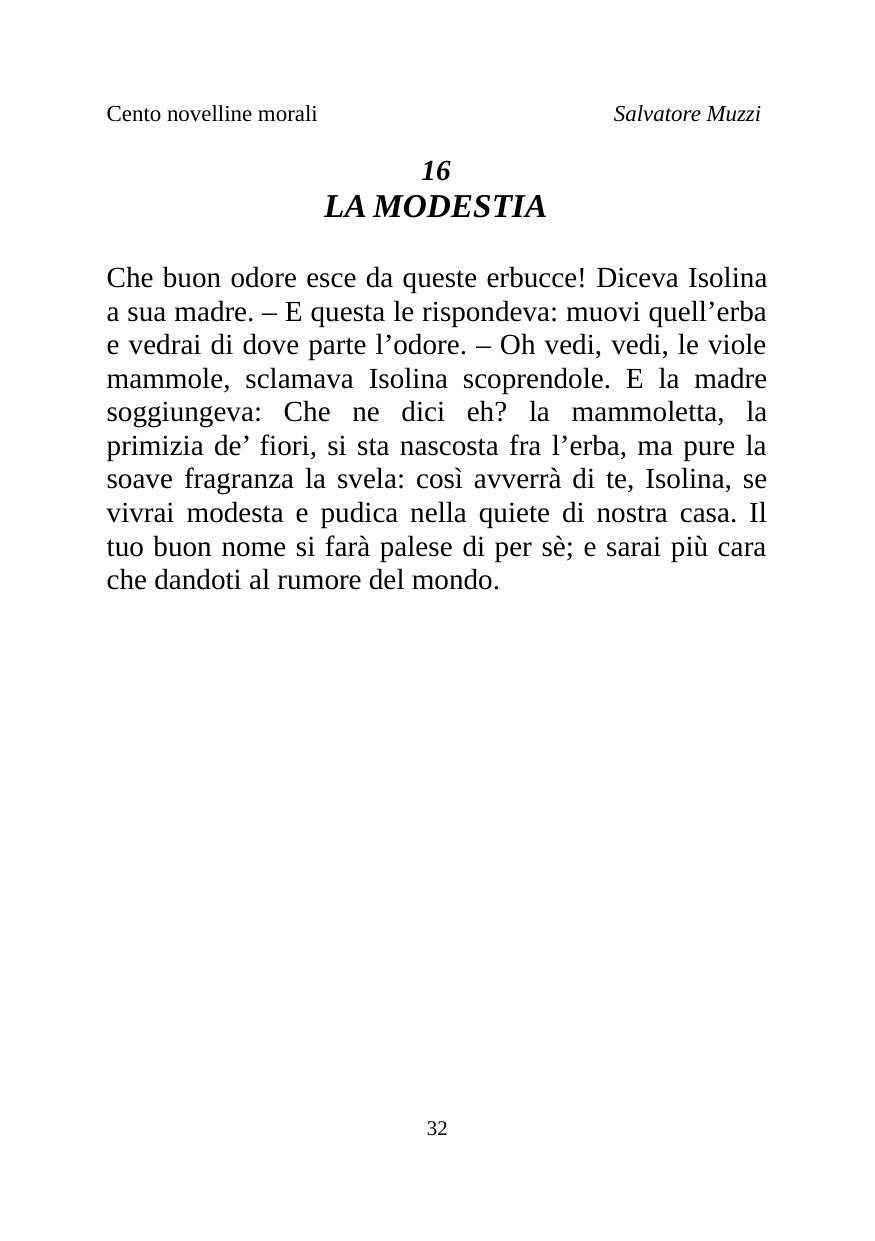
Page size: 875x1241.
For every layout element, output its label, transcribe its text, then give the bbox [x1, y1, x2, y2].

text Che buon odore esce da queste erbucce! Diceva Isolina a sua madre. – E questa le rispondeva: muovi quell’erba e vedrai di dove parte l’odore. – Oh vedi, vedi, le viole mammole, sclamava Isolina scoprendole. E la madre soggiungeva: Che ne dici eh? la mammoletta, la primizia de’ fiori, si sta nascosta fra l’erba, ma pure la soave fragranza la svela: così avverrà di te, Isolina, se vivrai modesta e pudica nella quiete di nostra casa. Il tuo buon nome si farà palese di per sè; e sarai più cara che dandoti al rumore del mondo. [106, 260, 768, 596]
subtitle 16 LA MODESTIA [106, 153, 768, 225]
